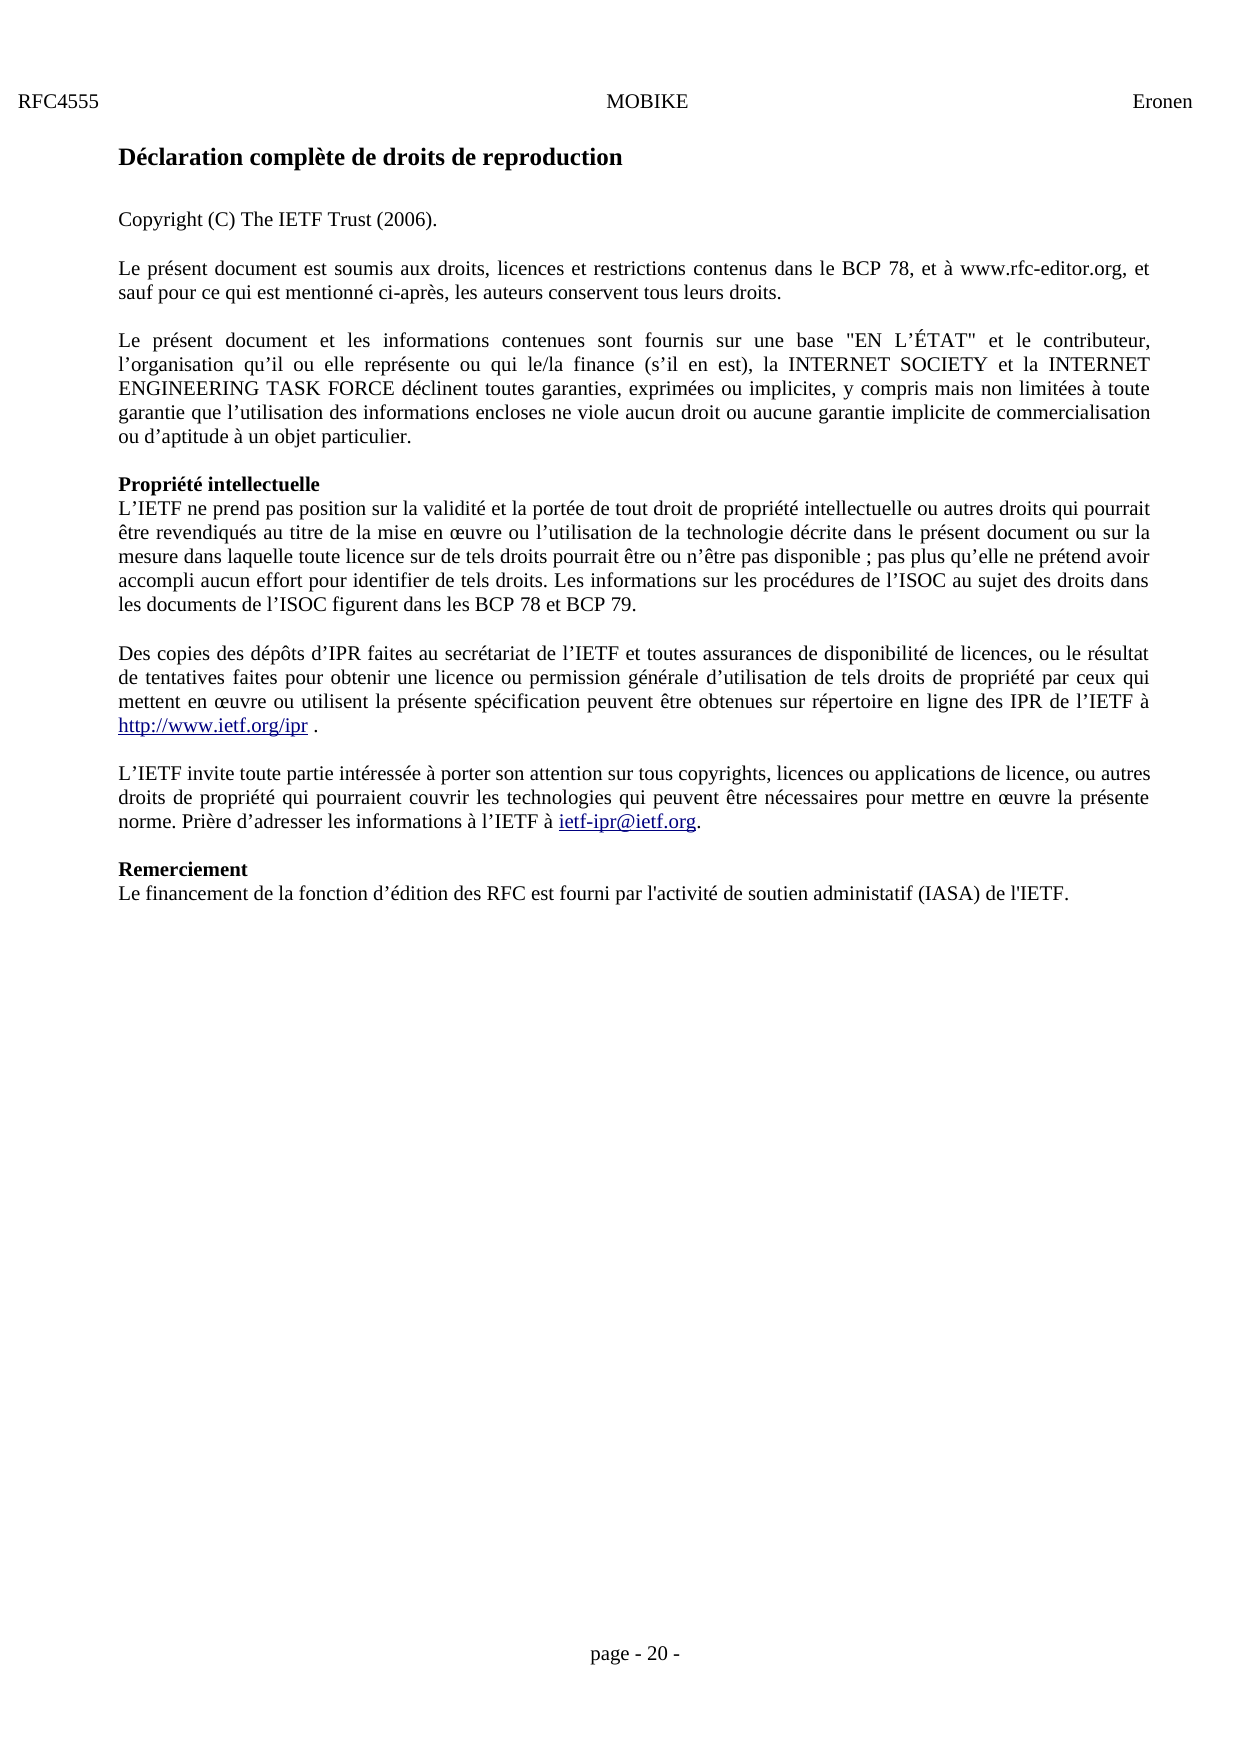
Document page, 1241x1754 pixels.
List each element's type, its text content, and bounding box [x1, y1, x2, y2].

subtitle Déclaration complète de droits de reproduction [118, 142, 1152, 171]
text Copyright (C) The IETF Trust (2006). [118, 207, 1152, 231]
text Des copies des dépôts d’IPR faites au secrétariat de l’IETF et toutes assurances de disponibilité de licences, ou le résultat de tentatives faites pour obtenir une licence ou permission générale d’utilisation de tels droits de propriété par ceux qui mettent en œuvre ou utilisent la présente spécification peuvent être obtenues sur répertoire en ligne des IPR de l’IETF à http://www.ietf.org/ipr . [118, 641, 1152, 737]
text Le présent document et les informations contenues sont fournis sur une base "EN L’ÉTAT" et le contributeur, l’organisation qu’il ou elle représente ou qui le/la finance (s’il en est), la INTERNET SOCIETY et la INTERNET ENGINEERING TASK FORCE déclinent toutes garanties, exprimées ou implicites, y compris mais non limitées à toute garantie que l’utilisation des informations encloses ne viole aucun droit ou aucune garantie implicite de commercialisation ou d’aptitude à un objet particulier. [118, 328, 1152, 448]
text Remerciement [118, 857, 1152, 881]
text L’IETF ne prend pas position sur la validité et la portée de tout droit de propriété intellectuelle ou autres droits qui pourrait être revendiqués au titre de la mise en œuvre ou l’utilisation de la technologie décrite dans le présent document ou sur la mesure dans laquelle toute licence sur de tels droits pourrait être ou n’être pas disponible ; pas plus qu’elle ne prétend avoir accompli aucun effort pour identifier de tels droits. Les informations sur les procédures de l’ISOC au sujet des droits dans les documents de l’ISOC figurent dans les BCP 78 et BCP 79. [118, 496, 1152, 616]
text L’IETF invite toute partie intéressée à porter son attention sur tous copyrights, licences ou applications de licence, ou autres droits de propriété qui pourraient couvrir les technologies qui peuvent être nécessaires pour mettre en œuvre la présente norme. Prière d’adresser les informations à l’IETF à ietf-ipr@ietf.org. [118, 761, 1152, 833]
text Le financement de la fonction d’édition des RFC est fourni par l'activité de soutien administatif (IASA) de l'IETF. [118, 881, 1152, 905]
text Le présent document est soumis aux droits, licences et restrictions contenus dans le BCP 78, et à www.rfc-editor.org, et sauf pour ce qui est mentionné ci-après, les auteurs conservent tous leurs droits. [118, 256, 1152, 304]
text Propriété intellectuelle [118, 472, 1152, 496]
